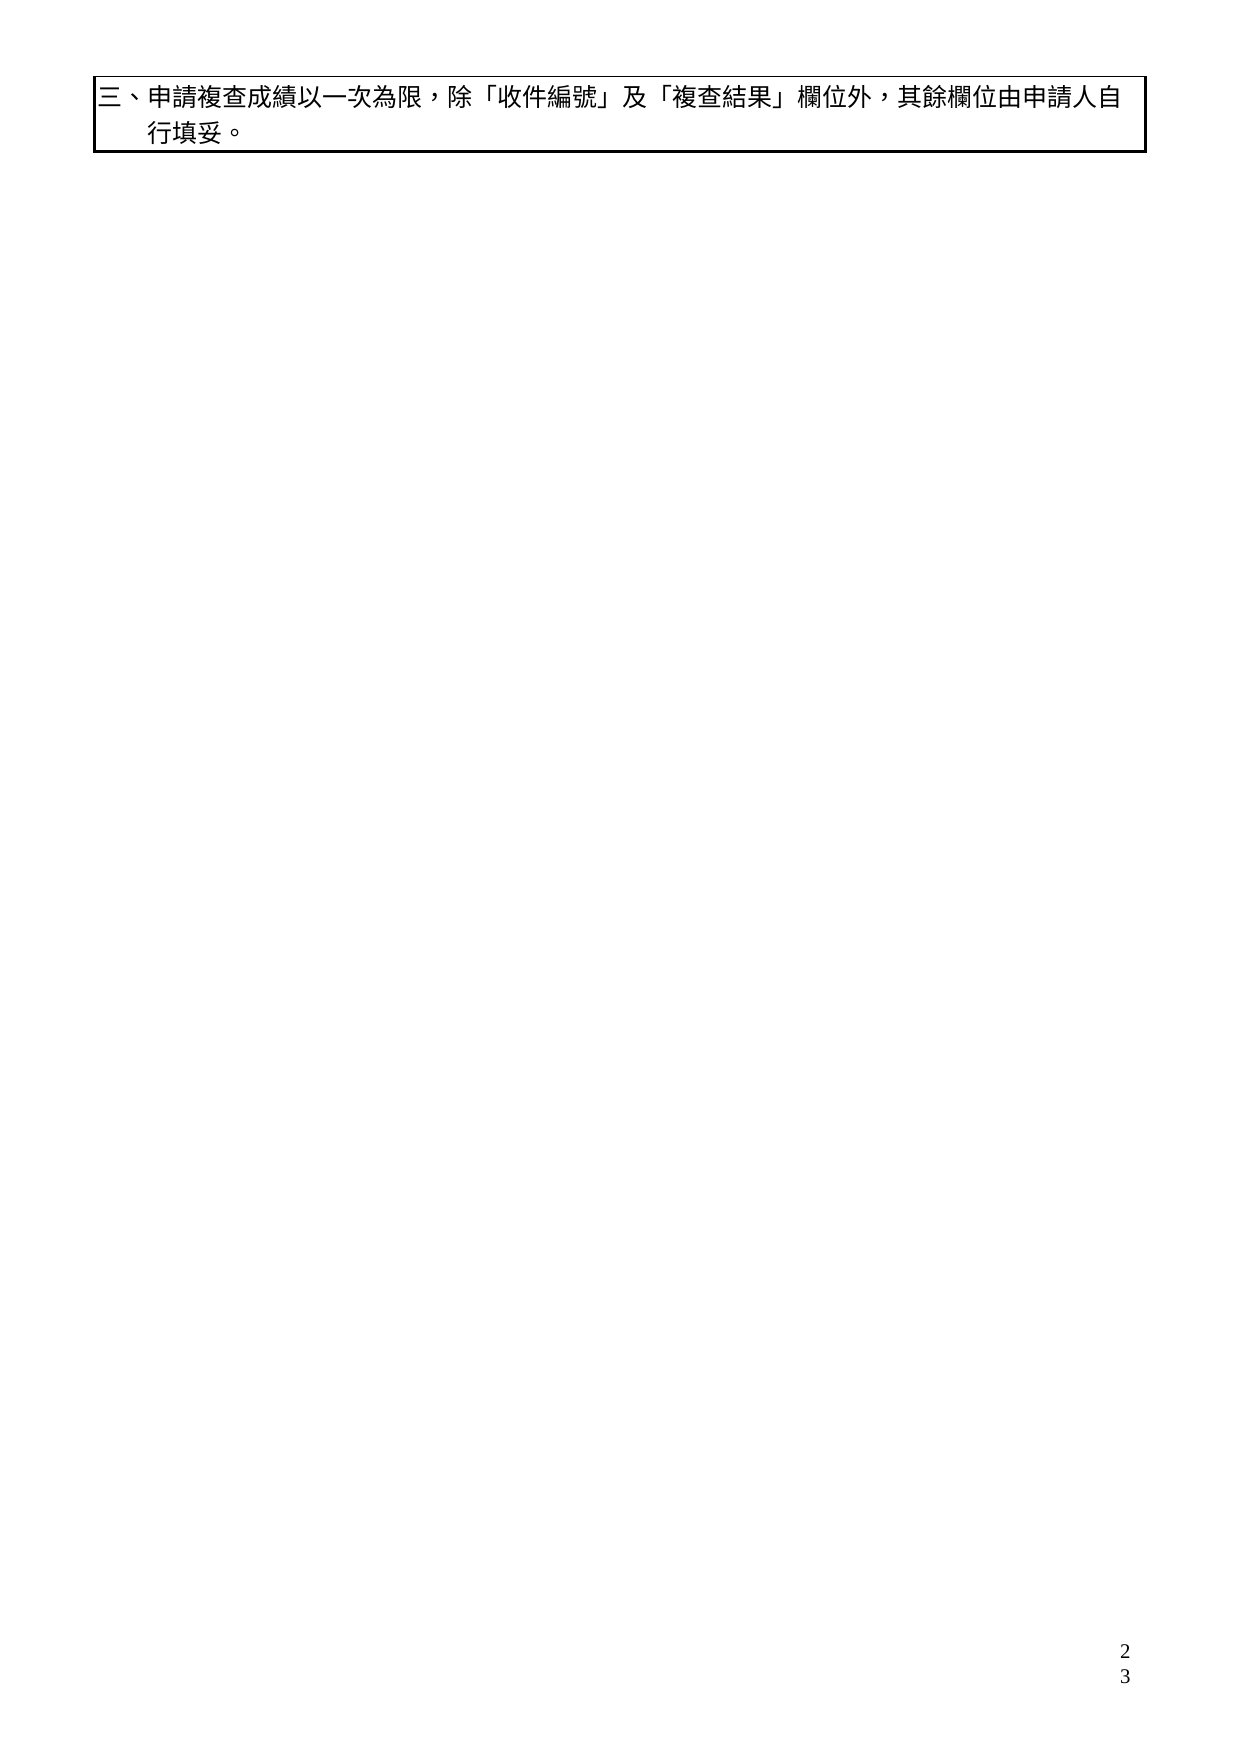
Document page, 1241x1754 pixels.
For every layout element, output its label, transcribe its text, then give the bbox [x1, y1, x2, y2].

table_cell 三、申請複查成績以一次為限，除「收件編號」及「複查結果」欄位外，其餘欄位由申請人自行填妥。 [96, 77, 1144, 149]
